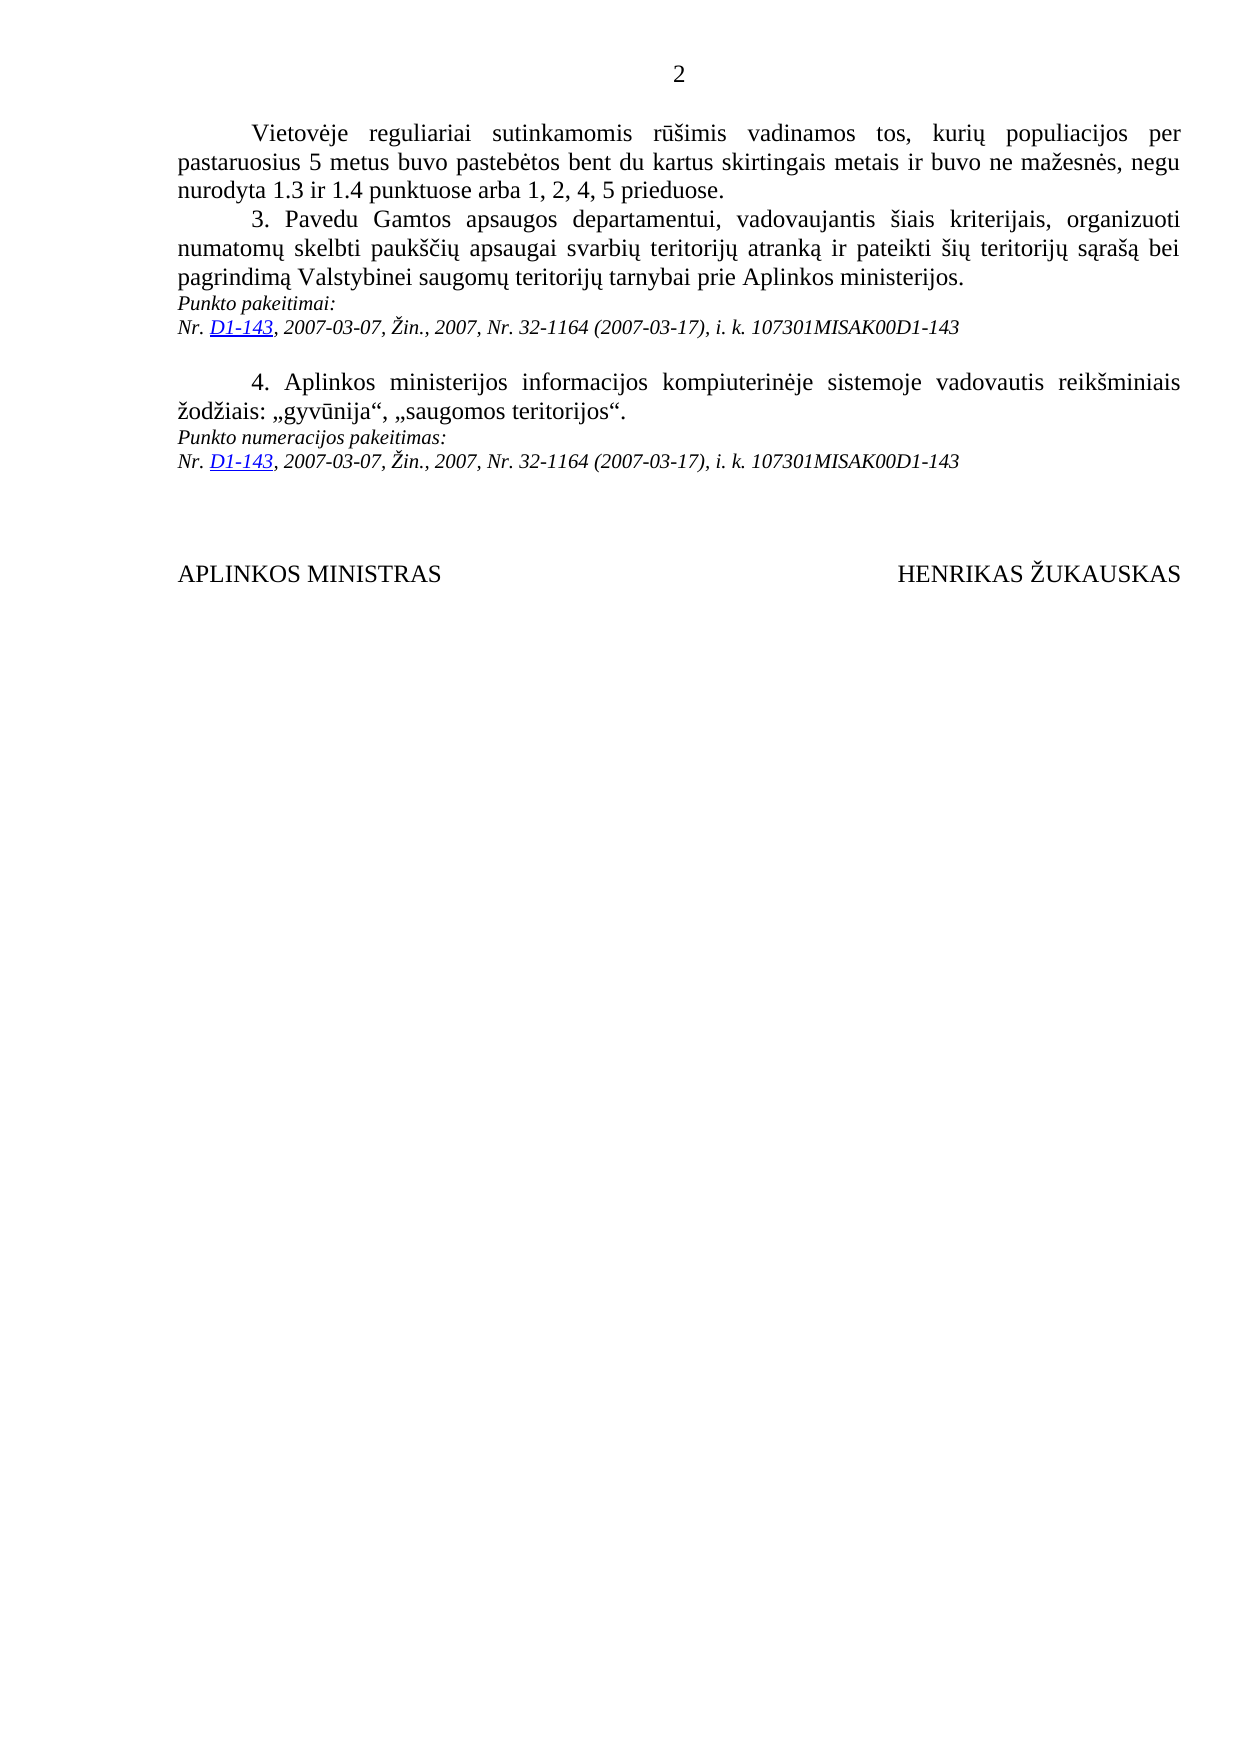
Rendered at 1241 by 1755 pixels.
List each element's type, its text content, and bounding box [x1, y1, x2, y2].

text Nr. D1-143, 2007-03-07, Žin., 2007, Nr. 32-1164 (2007-03-17), i. k. 107301MISAK00D1-143 [177, 449, 1181, 473]
text APLINKOS MINISTRAS HENRIKAS ŽUKAUSKAS [177, 559, 1181, 588]
text Nr. D1-143, 2007-03-07, Žin., 2007, Nr. 32-1164 (2007-03-17), i. k. 107301MISAK00D1-143 [177, 315, 1181, 339]
text Vietovėje reguliariai sutinkamomis rūšimis vadinamos tos, kurių populiacijos per pastaruosius 5 metus buvo pastebėtos bent du kartus skirtingais metais ir buvo ne mažesnės, negu nurodyta 1.3 ir 1.4 punktuose arba 1, 2, 4, 5 prieduose. [177, 118, 1181, 204]
text 3. Pavedu Gamtos apsaugos departamentui, vadovaujantis šiais kriterijais, organizuoti numatomų skelbti paukščių apsaugai svarbių teritorijų atranką ir pateikti šių teritorijų sąrašą bei pagrindimą Valstybinei saugomų teritorijų tarnybai prie Aplinkos ministerijos. [177, 204, 1181, 291]
text Punkto pakeitimai: [177, 291, 1181, 315]
text 4. Aplinkos ministerijos informacijos kompiuterinėje sistemoje vadovautis reikšminiais žodžiais: „gyvūnija“, „saugomos teritorijos“. [177, 367, 1181, 425]
text Punkto numeracijos pakeitimas: [177, 425, 1181, 449]
